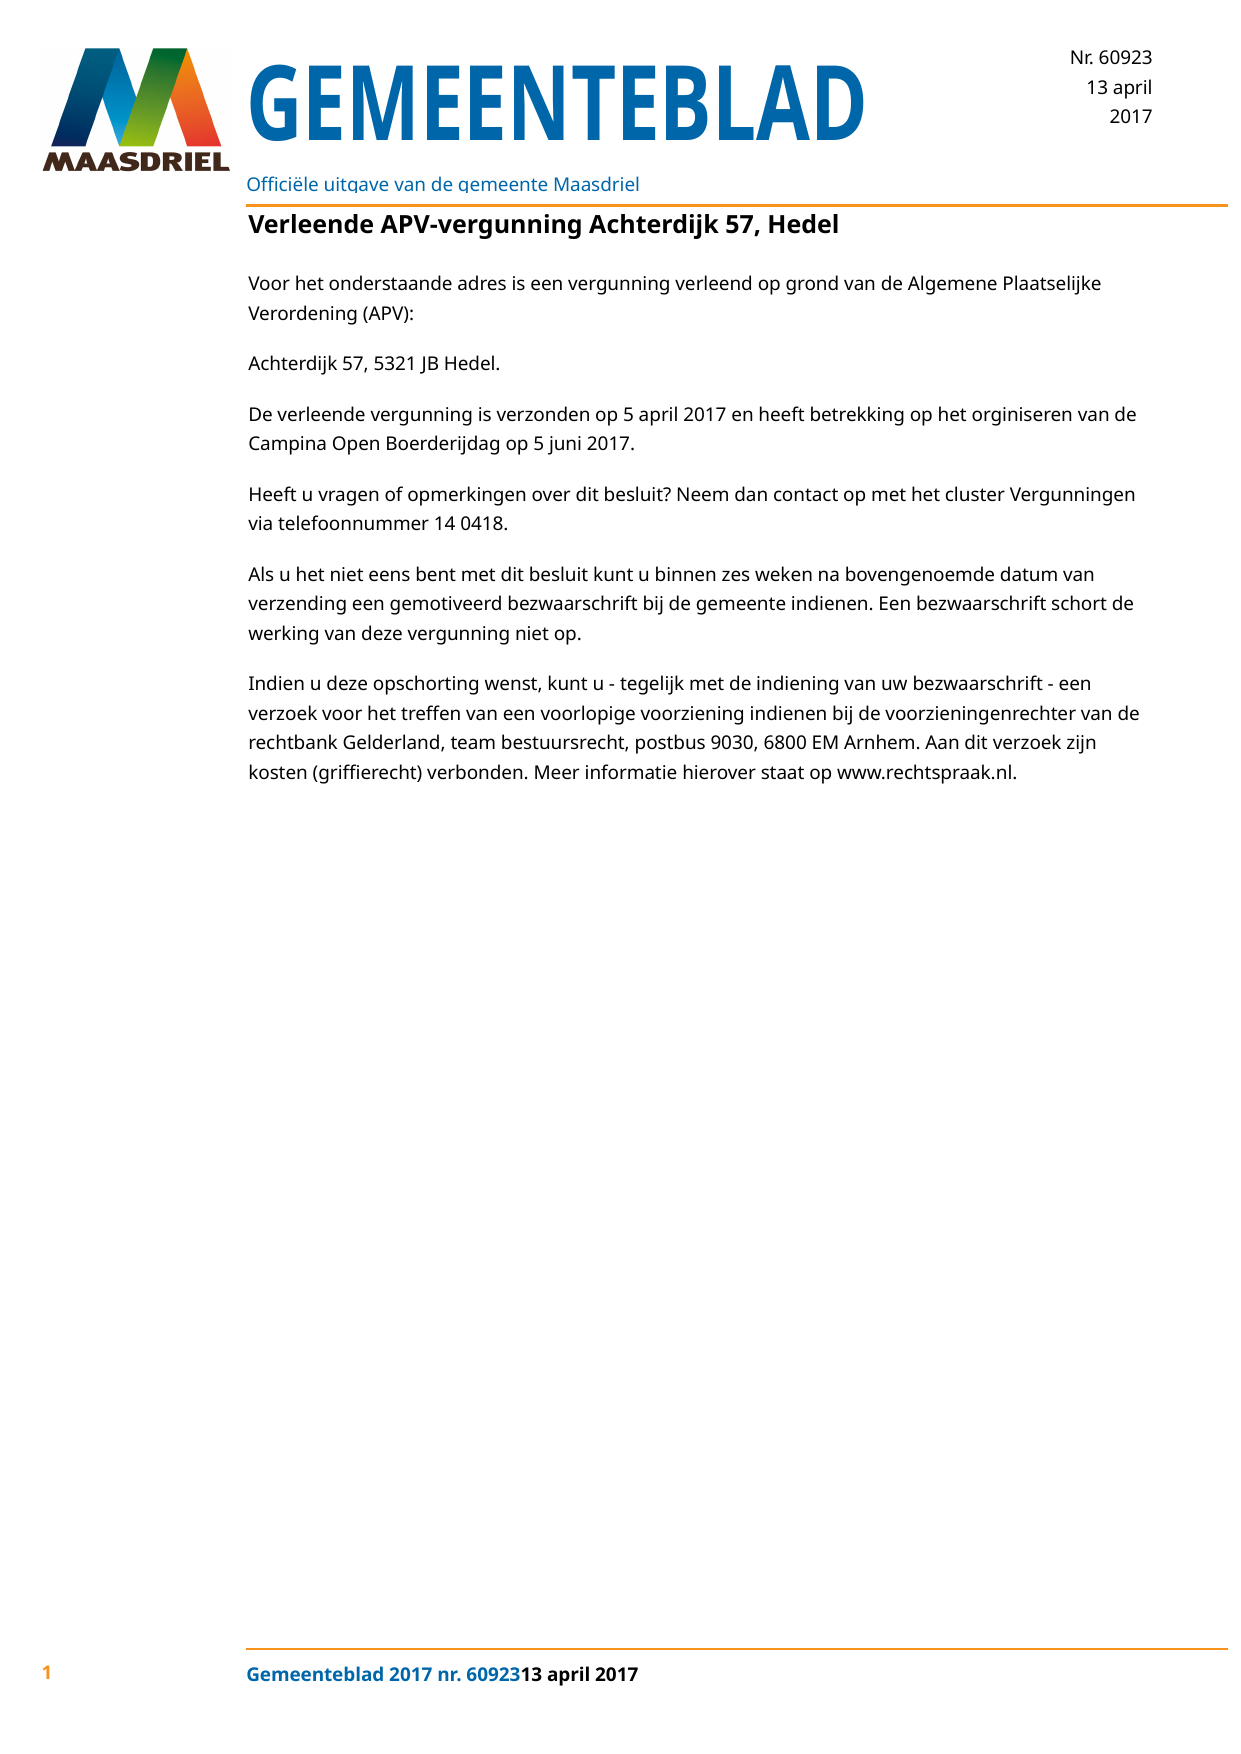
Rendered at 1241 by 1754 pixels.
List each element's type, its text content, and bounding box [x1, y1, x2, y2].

text De verleende vergunning is verzonden op 5 april 2017 en heeft betrekking op het orginiseren van de Campina Open Boerderijdag op 5 juni 2017. [248, 401, 1152, 456]
picture [41, 47, 231, 172]
text Verleende APV-vergunning Achterdijk 57, Hedel [248, 207, 1152, 241]
text Voor het onderstaande adres is een vergunning verleend op grond van de Algemene Plaatselijke Verordening (APV): [248, 270, 1152, 326]
text Achterdijk 57, 5321 JB Hedel. [248, 350, 1152, 376]
text Heeft u vragen of opmerkingen over dit besluit? Neem dan contact op met het cluster Vergunningen via telefoonnummer 14 0418. [248, 481, 1152, 536]
text Als u het niet eens bent met dit besluit kunt u binnen zes weken na bovengenoemde datum van verzending een gemotiveerd bezwaarschrift bij de gemeente indienen. Een bezwaarschrift schort de werking van deze vergunning niet op. [248, 561, 1152, 646]
text Indien u deze opschorting wenst, kunt u - tegelijk met de indiening van uw bezwaarschrift - een verzoek voor het treffen van een voorlopige voorziening indienen bij de voorzieningenrechter van de rechtbank Gelderland, team bestuursrecht, postbus 9030, 6800 EM Arnhem. Aan dit verzoek zijn kosten (griffierecht) verbonden. Meer informatie hierover staat op www.rechtspraak.nl. [248, 670, 1152, 785]
